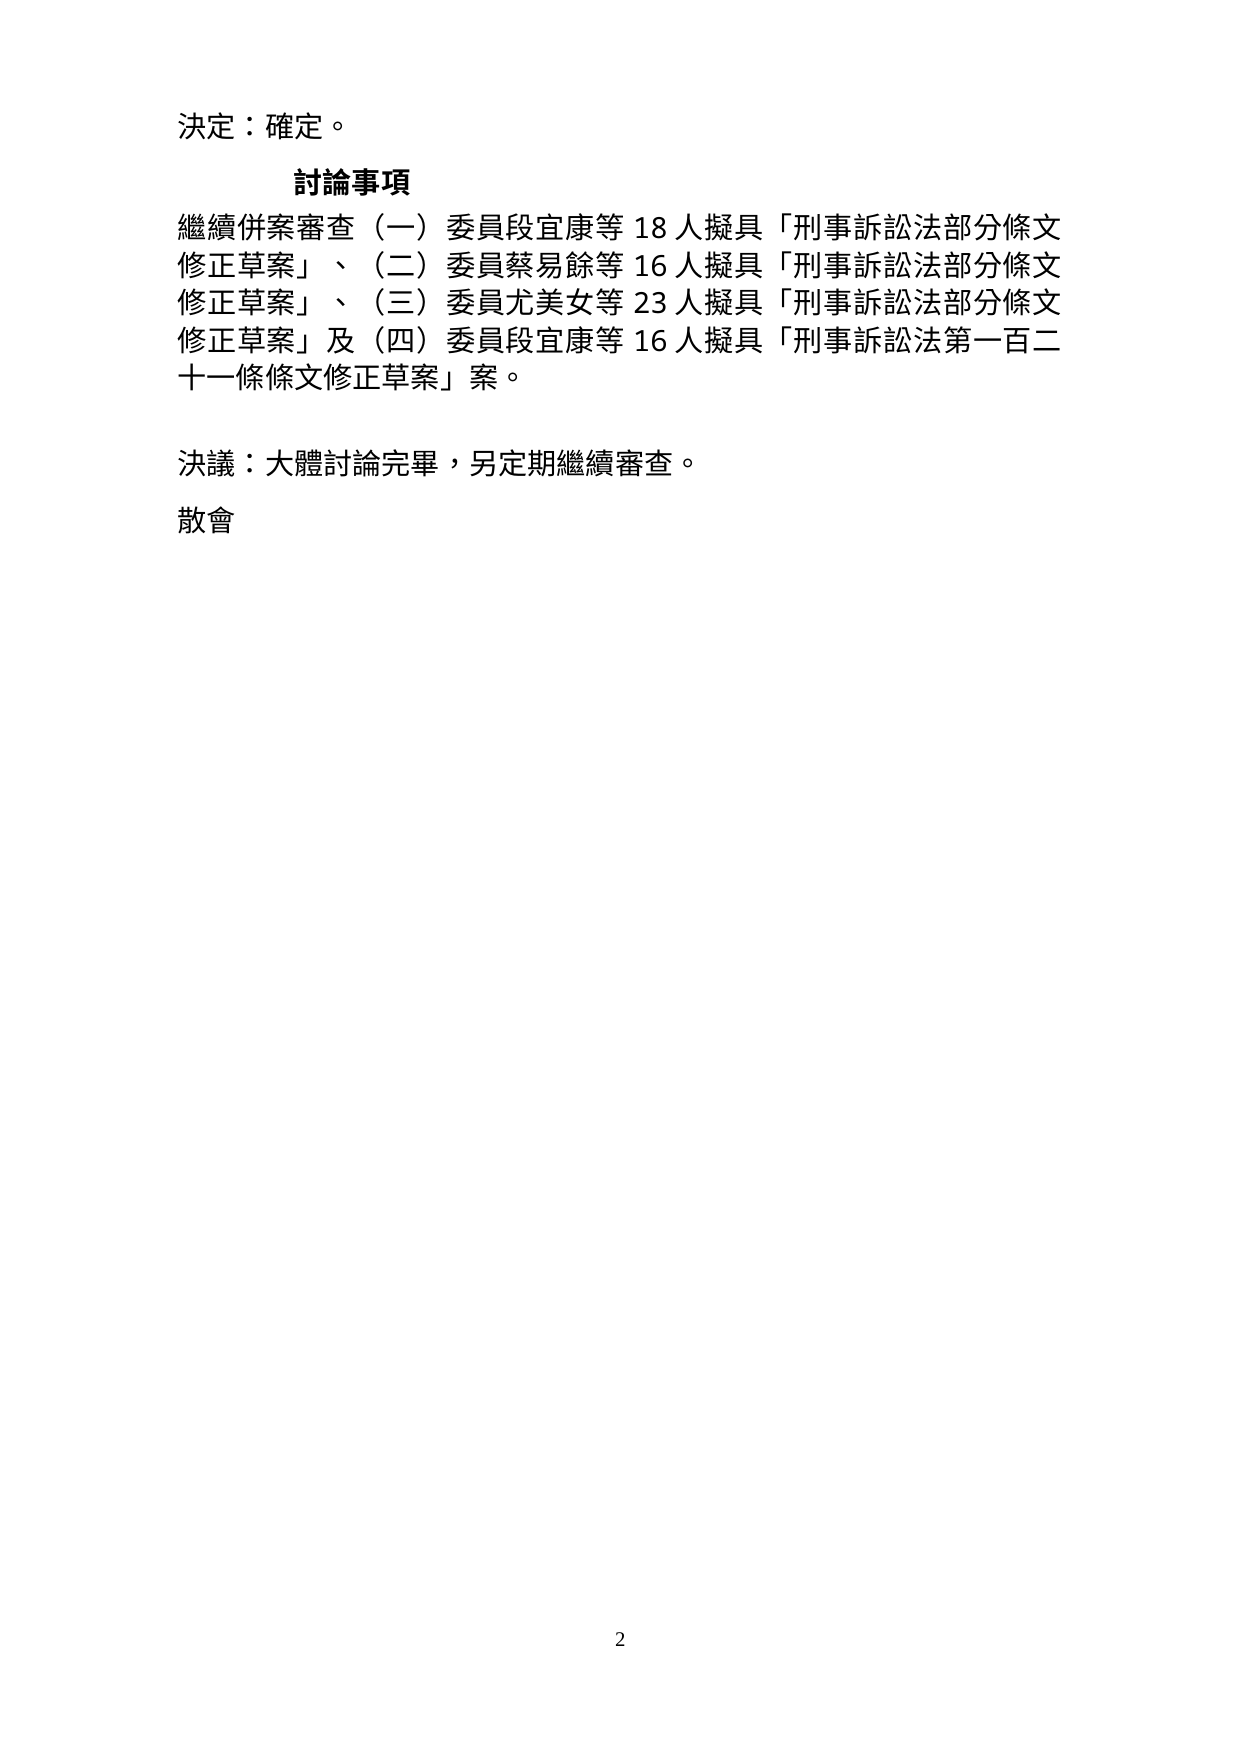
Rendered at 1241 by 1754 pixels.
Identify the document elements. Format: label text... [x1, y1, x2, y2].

text 散會 [177, 501, 1063, 539]
text 決議：大體討論完畢，另定期繼續審查。 [177, 420, 1063, 483]
text 繼續併案審查（一）委員段宜康等18人擬具「刑事訴訟法部分條文修正草案」、（二）委員蔡易餘等16人擬具「刑事訴訟法部分條文修正草案」、（三）委員尤美女等23人擬具「刑事訴訟法部分條文修正草案」及（四）委員段宜康等16人擬具「刑事訴訟法第一百二十一條條文修正草案」案。 [177, 209, 1063, 396]
text 討論事項 [177, 164, 1063, 201]
text 決定：確定。 [177, 108, 1063, 145]
